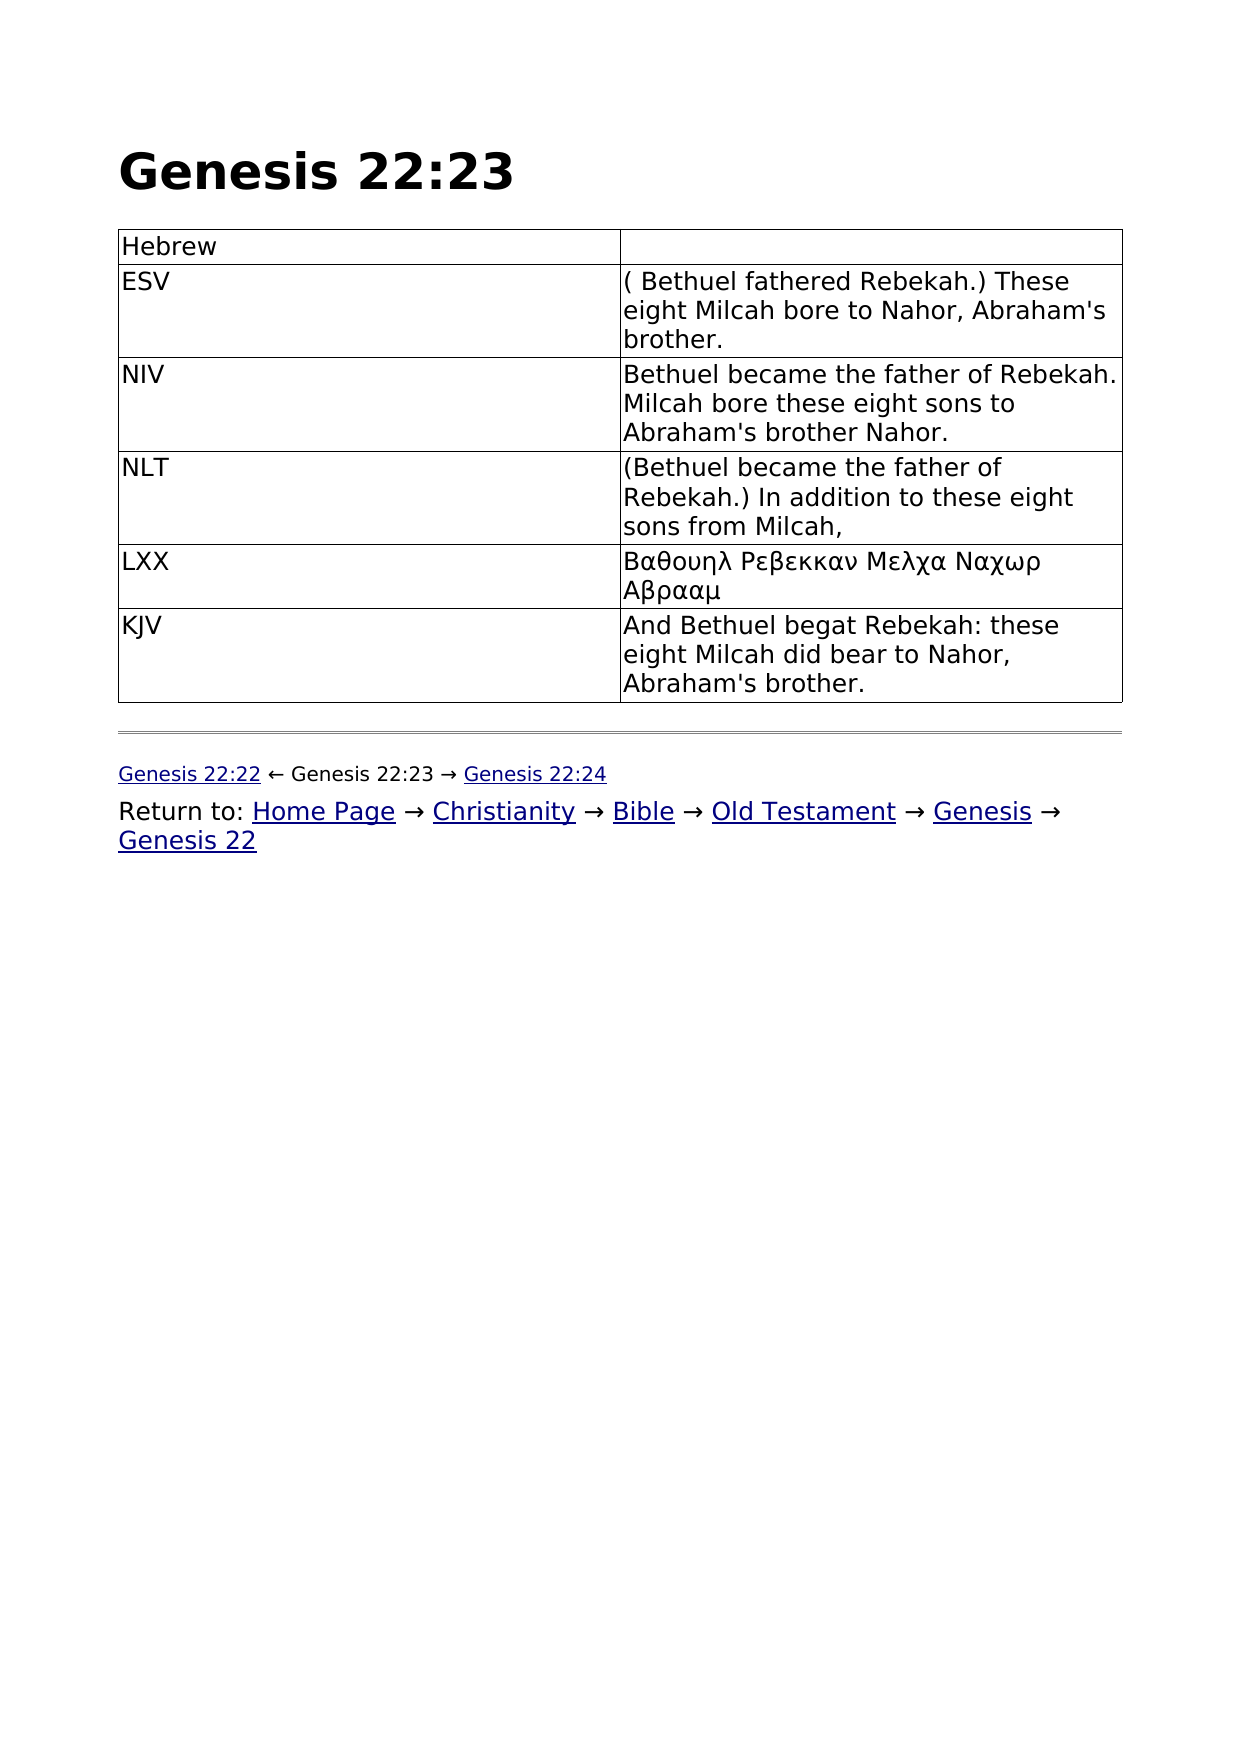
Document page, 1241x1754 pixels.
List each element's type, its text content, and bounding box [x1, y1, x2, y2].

subtitle Genesis 22:23 [118, 143, 1122, 201]
text Genesis 22:22 ← Genesis 22:23 → Genesis 22:24 [118, 763, 1122, 797]
text Return to: Home Page → Christianity → Bible → Old Testament → Genesis → Genesis 22 [118, 797, 1122, 855]
table_cell NLT [119, 452, 620, 544]
table_cell (Bethuel became the father of Rebekah.) In addition to these eight sons from Milcah, [621, 452, 1122, 544]
table_cell ( Bethuel fathered Rebekah.) These eight Milcah bore to Nahor, Abraham's brother. [621, 265, 1122, 357]
table_cell And Bethuel begat Rebekah: these eight Milcah did bear to Nahor, Abraham's brother. [621, 609, 1122, 702]
table_header [621, 230, 1122, 264]
table_cell KJV [119, 609, 620, 702]
table_cell NIV [119, 358, 620, 451]
table_cell ESV [119, 265, 620, 357]
table_cell Βαθουηλ Ρεβεκκαν Μελχα Ναχωρ Αβρααμ [621, 545, 1122, 608]
table_cell Bethuel became the father of Rebekah. Milcah bore these eight sons to Abraham's brother Nahor. [621, 358, 1122, 451]
table_header Hebrew [119, 230, 620, 264]
table_cell LXX [119, 545, 620, 608]
